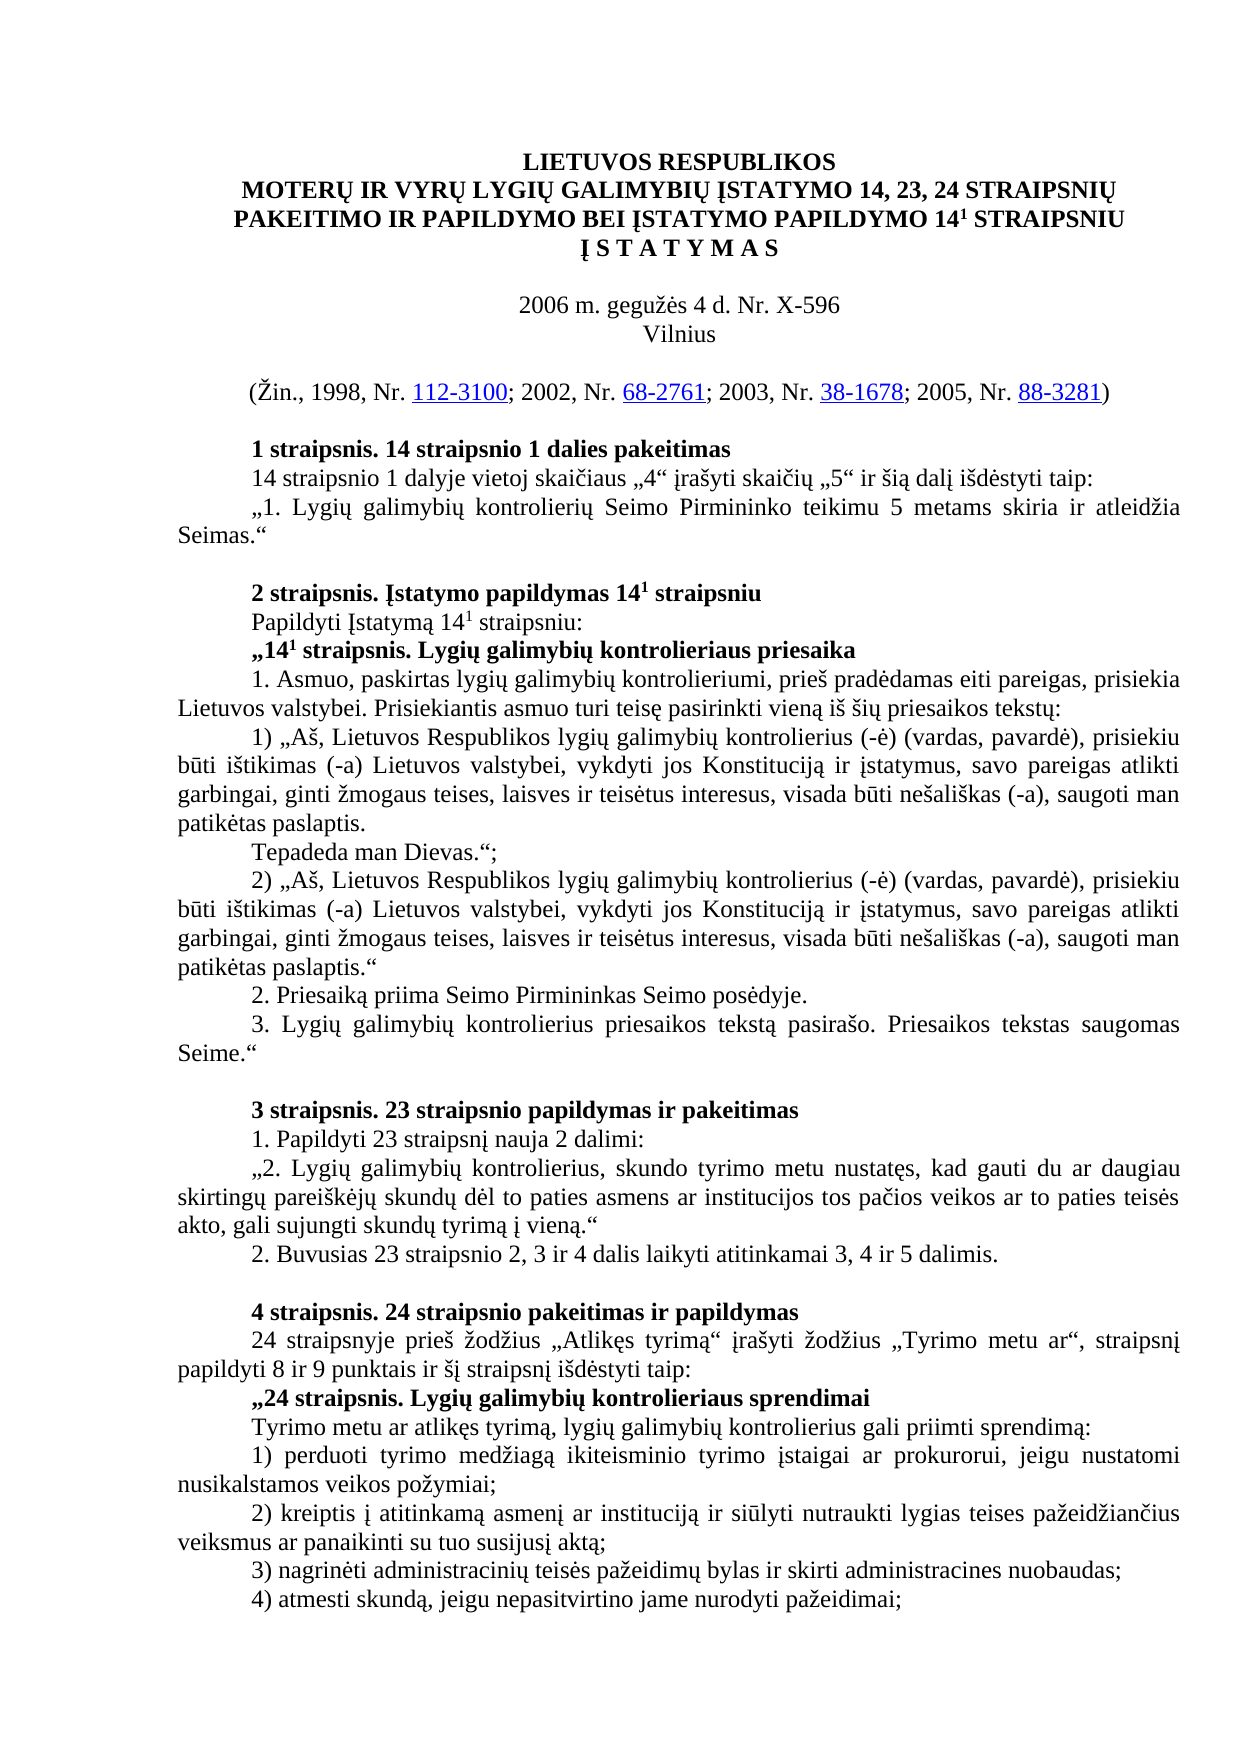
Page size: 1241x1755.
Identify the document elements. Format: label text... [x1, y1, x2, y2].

text 3. Lygių galimybių kontrolierius priesaikos tekstą pasirašo. Priesaikos tekstas saugomas Seime.“ [177, 1009, 1181, 1067]
text Tepadeda man Dievas.“; [177, 837, 1181, 866]
text MOTERŲ IR VYRŲ LYGIŲ GALIMYBIŲ ĮSTATYMO 14, 23, 24 STRAIPSNIŲ PAKEITIMO IR PAPILDYMO BEI ĮSTATYMO PAPILDYMO 141 STRAIPSNIU [177, 176, 1181, 233]
text 3) nagrinėti administracinių teisės pažeidimų bylas ir skirti administracines nuobaudas; [177, 1556, 1181, 1584]
text 2. Buvusias 23 straipsnio 2, 3 ir 4 dalis laikyti atitinkamai 3, 4 ir 5 dalimis. [177, 1239, 1181, 1268]
text Vilnius [177, 319, 1181, 348]
text 1) perduoti tyrimo medžiagą ikiteisminio tyrimo įstaigai ar prokurorui, jeigu nustatomi nusikalstamos veikos požymiai; [177, 1441, 1181, 1498]
text 2006 m. gegužės 4 d. Nr. X-596 [177, 291, 1181, 319]
text 1) „Aš, Lietuvos Respublikos lygių galimybių kontrolierius (-ė) (vardas, pavardė), prisiekiu būti ištikimas (-a) Lietuvos valstybei, vykdyti jos Konstituciją ir įstatymus, savo pareigas atlikti garbingai, ginti žmogaus teises, laisves ir teisėtus interesus, visada būti nešališkas (-a), saugoti man patikėtas paslaptis. [177, 722, 1181, 837]
text 24 straipsnyje prieš žodžius „Atlikęs tyrimą“ įrašyti žodžius „Tyrimo metu ar“, straipsnį papildyti 8 ir 9 punktais ir šį straipsnį išdėstyti taip: [177, 1326, 1181, 1383]
text 4 straipsnis. 24 straipsnio pakeitimas ir papildymas [177, 1297, 1181, 1326]
text „141 straipsnis. Lygių galimybių kontrolieriaus priesaika [177, 636, 1181, 664]
text 1 straipsnis. 14 straipsnio 1 dalies pakeitimas [177, 434, 1181, 463]
text 3 straipsnis. 23 straipsnio papildymas ir pakeitimas [177, 1096, 1181, 1124]
text Tyrimo metu ar atlikęs tyrimą, lygių galimybių kontrolierius gali priimti sprendimą: [177, 1412, 1181, 1441]
text Papildyti Įstatymą 141 straipsniu: [177, 607, 1181, 636]
text 2 straipsnis. Įstatymo papildymas 141 straipsniu [177, 578, 1181, 607]
text „24 straipsnis. Lygių galimybių kontrolieriaus sprendimai [177, 1383, 1181, 1412]
text 14 straipsnio 1 dalyje vietoj skaičiaus „4“ įrašyti skaičių „5“ ir šią dalį išdėstyti taip: [177, 463, 1181, 492]
text 1. Papildyti 23 straipsnį nauja 2 dalimi: [177, 1124, 1181, 1153]
text (Žin., 1998, Nr. 112-3100; 2002, Nr. 68-2761; 2003, Nr. 38-1678; 2005, Nr. 88-3281) [177, 377, 1181, 406]
text 2) kreiptis į atitinkamą asmenį ar instituciją ir siūlyti nutraukti lygias teises pažeidžiančius veiksmus ar panaikinti su tuo susijusį aktą; [177, 1498, 1181, 1556]
text „1. Lygių galimybių kontrolierių Seimo Pirmininko teikimu 5 metams skiria ir atleidžia Seimas.“ [177, 492, 1181, 549]
text 2) „Aš, Lietuvos Respublikos lygių galimybių kontrolierius (-ė) (vardas, pavardė), prisiekiu būti ištikimas (-a) Lietuvos valstybei, vykdyti jos Konstituciją ir įstatymus, savo pareigas atlikti garbingai, ginti žmogaus teises, laisves ir teisėtus interesus, visada būti nešališkas (-a), saugoti man patikėtas paslaptis.“ [177, 866, 1181, 981]
text 4) atmesti skundą, jeigu nepasitvirtino jame nurodyti pažeidimai; [177, 1584, 1181, 1613]
text 2. Priesaiką priima Seimo Pirmininkas Seimo posėdyje. [177, 981, 1181, 1009]
text Į S T A T Y M A S [177, 233, 1181, 262]
text 1. Asmuo, paskirtas lygių galimybių kontrolieriumi, prieš pradėdamas eiti pareigas, prisiekia Lietuvos valstybei. Prisiekiantis asmuo turi teisę pasirinkti vieną iš šių priesaikos tekstų: [177, 664, 1181, 722]
text „2. Lygių galimybių kontrolierius, skundo tyrimo metu nustatęs, kad gauti du ar daugiau skirtingų pareiškėjų skundų dėl to paties asmens ar institucijos tos pačios veikos ar to paties teisės akto, gali sujungti skundų tyrimą į vieną.“ [177, 1153, 1181, 1239]
text LIETUVOS RESPUBLIKOS [177, 147, 1181, 176]
